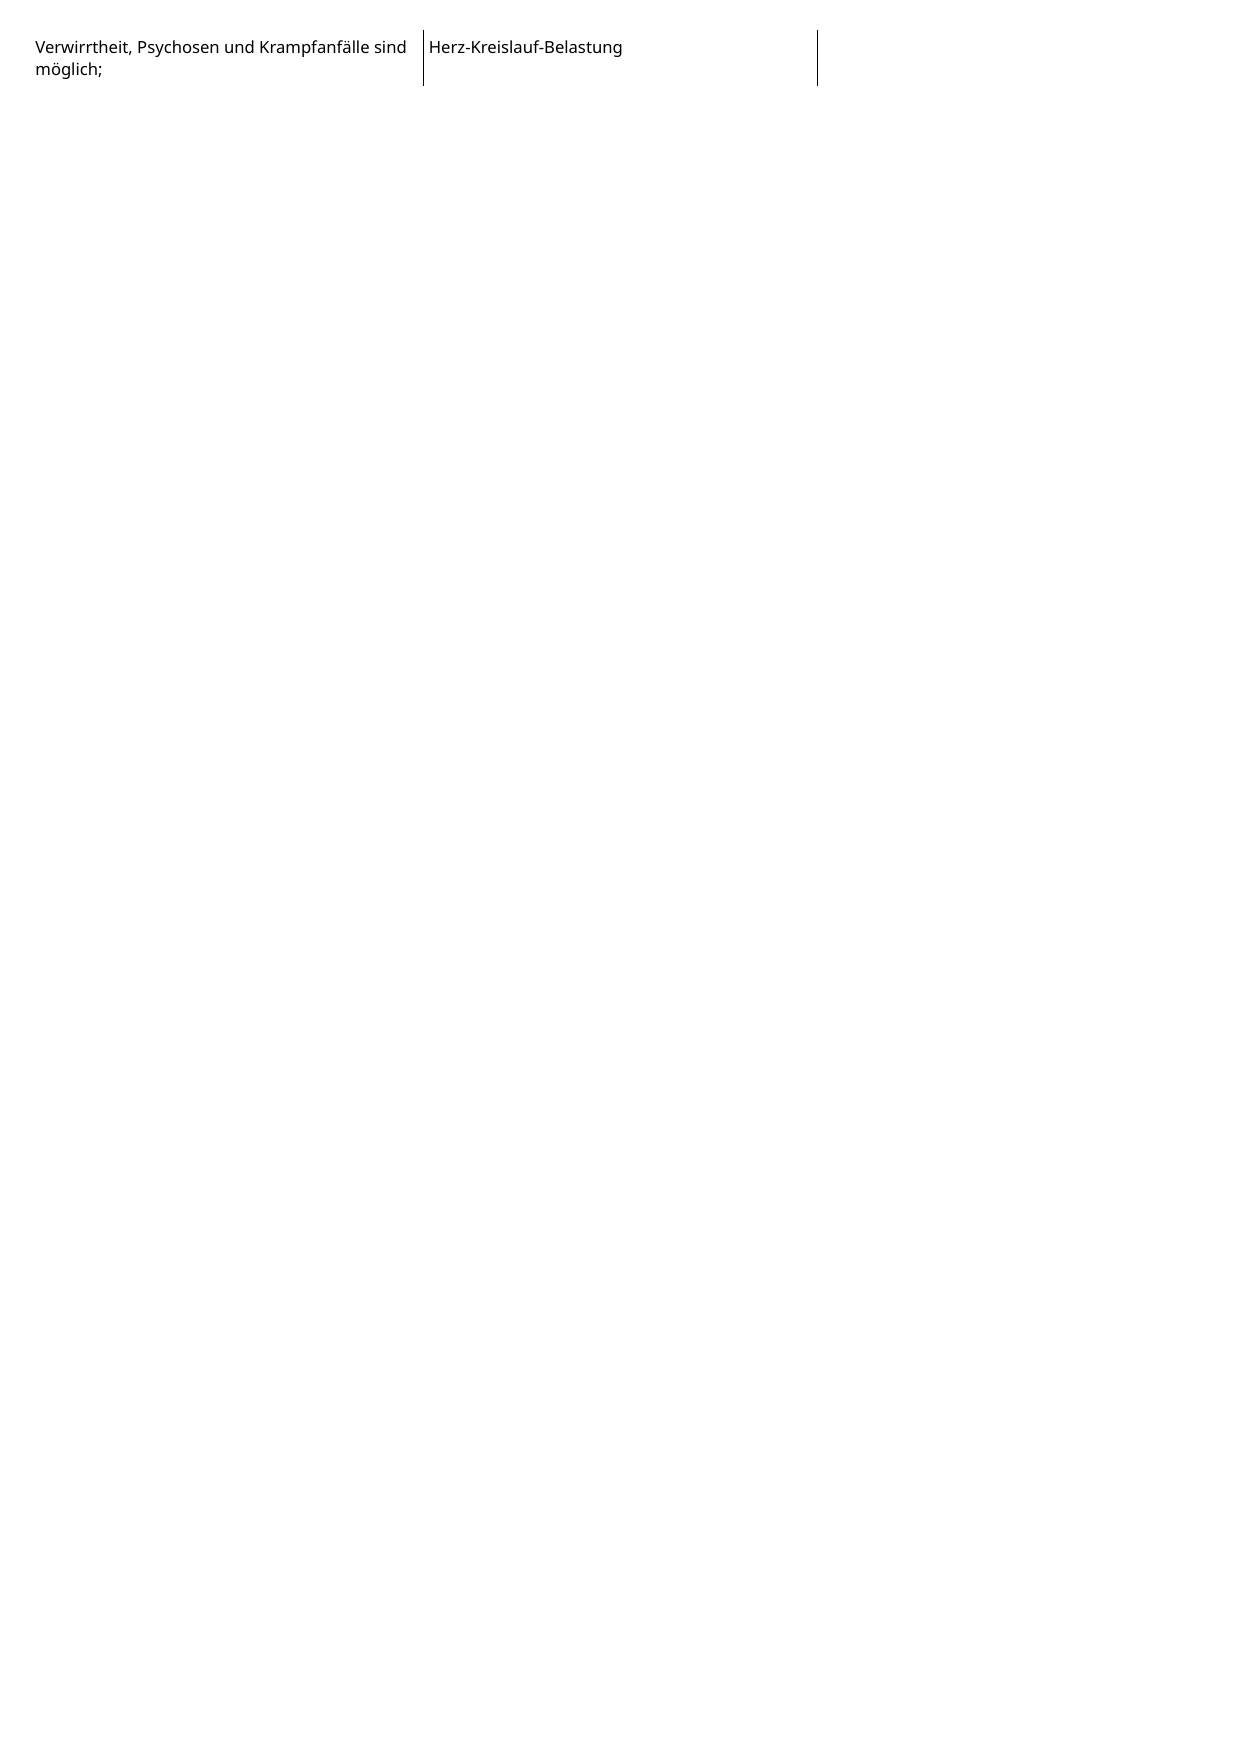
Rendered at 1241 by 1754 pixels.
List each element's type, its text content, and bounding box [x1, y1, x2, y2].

table_cell Verwirrtheit, Psychosen und Krampfanfälle sind möglich; [30, 30, 423, 86]
table_cell Herz-Kreislauf-Belastung [424, 30, 817, 86]
table_cell [818, 30, 1211, 86]
